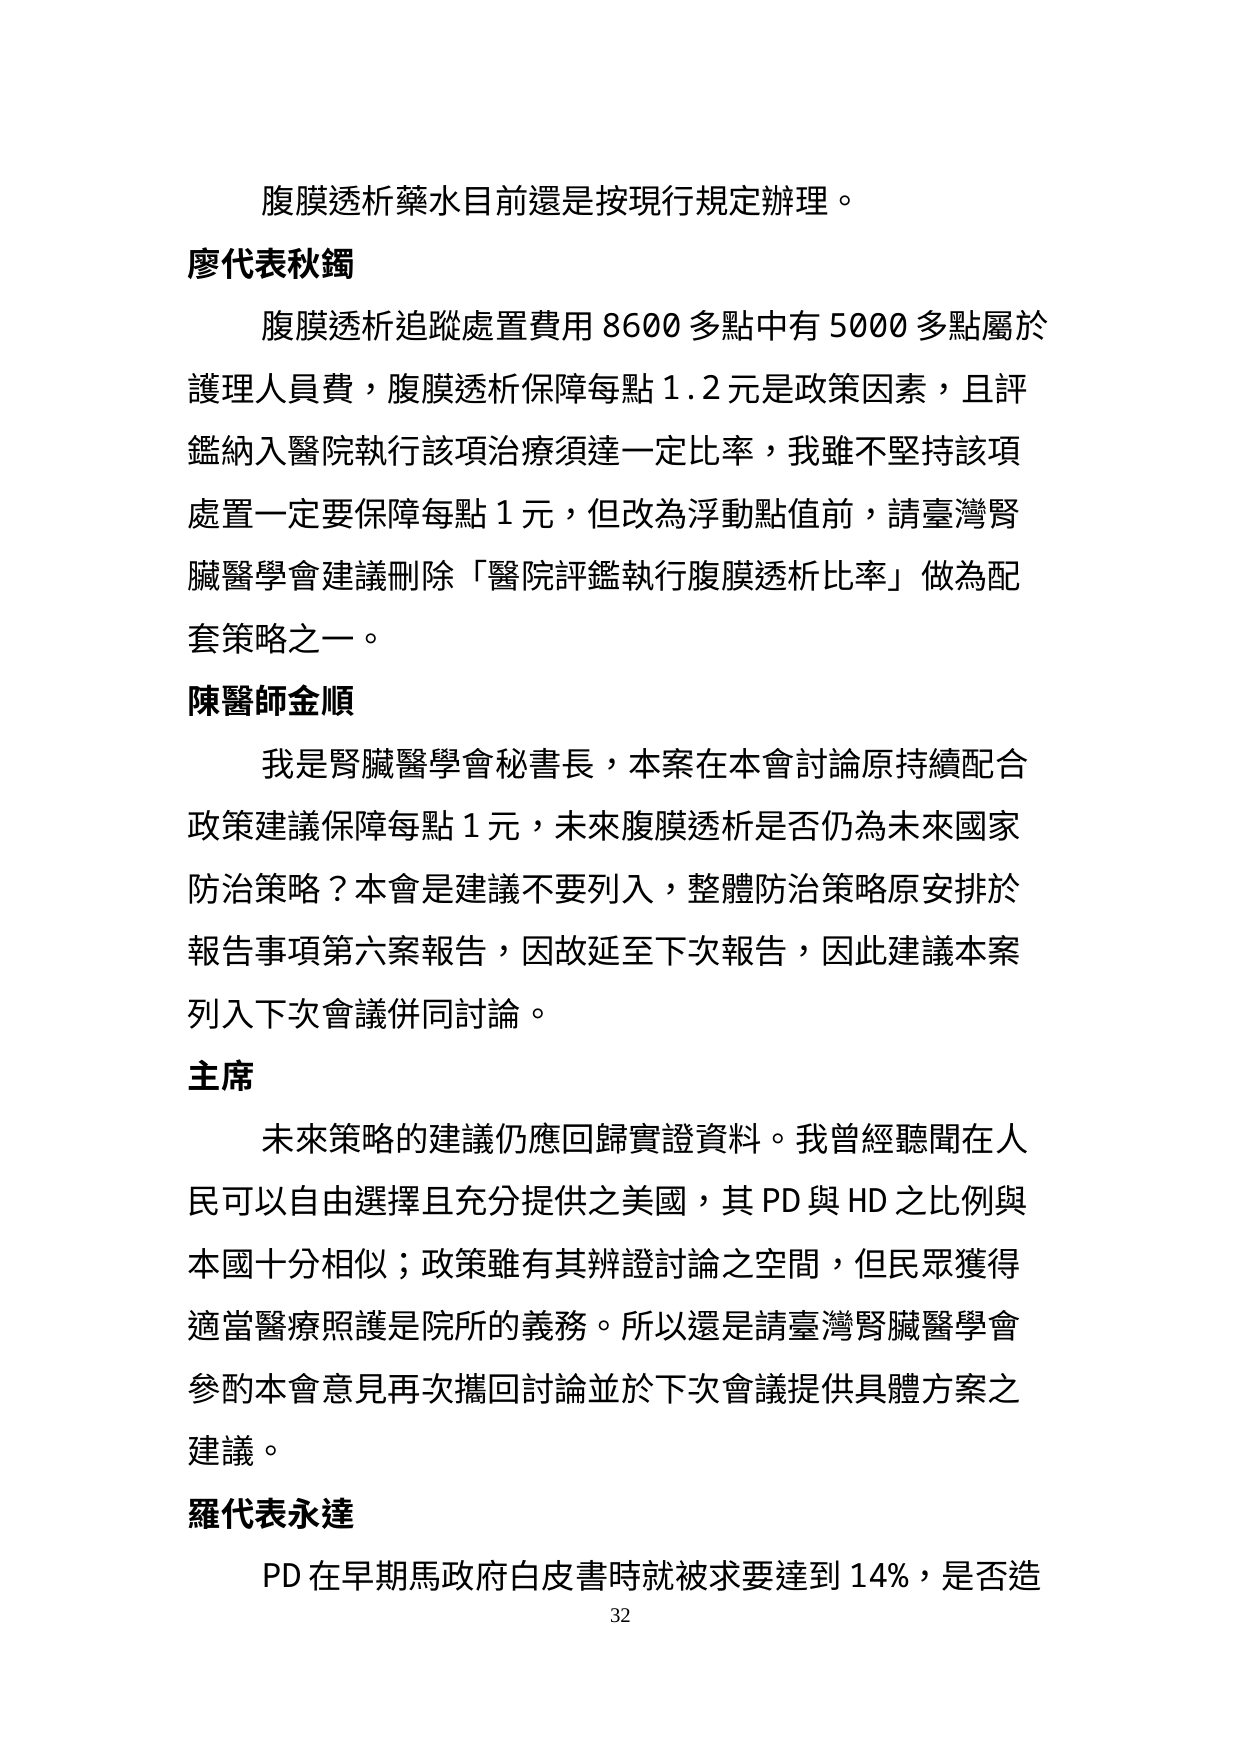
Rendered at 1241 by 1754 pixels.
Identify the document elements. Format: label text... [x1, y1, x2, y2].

text 廖代表秋鐲 [187, 220, 1053, 282]
text 羅代表永達 [187, 1470, 1053, 1532]
text 我是腎臟醫學會秘書長，本案在本會討論原持續配合政策建議保障每點1元，未來腹膜透析是否仍為未來國家防治策略？本會是建議不要列入，整體防治策略原安排於報告事項第六案報告，因故延至下次報告，因此建議本案列入下次會議併同討論。 [187, 720, 1053, 1032]
text 腹膜透析藥水目前還是按現行規定辦理。 [187, 157, 1053, 220]
text PD在早期馬政府白皮書時就被求要達到14%，是否造 [187, 1532, 1053, 1595]
text 未來策略的建議仍應回歸實證資料。我曾經聽聞在人民可以自由選擇且充分提供之美國，其PD與HD之比例與本國十分相似；政策雖有其辨證討論之空間，但民眾獲得適當醫療照護是院所的義務。所以還是請臺灣腎臟醫學會參酌本會意見再次攜回討論並於下次會議提供具體方案之建議。 [187, 1095, 1053, 1470]
text 主席 [187, 1032, 1053, 1095]
text 腹膜透析追蹤處置費用8600多點中有5000多點屬於護理人員費，腹膜透析保障每點1.2元是政策因素，且評鑑納入醫院執行該項治療須達一定比率，我雖不堅持該項處置一定要保障每點1元，但改為浮動點值前，請臺灣腎臟醫學會建議刪除「醫院評鑑執行腹膜透析比率」做為配套策略之一。 [187, 282, 1053, 657]
text 陳醫師金順 [187, 657, 1053, 720]
